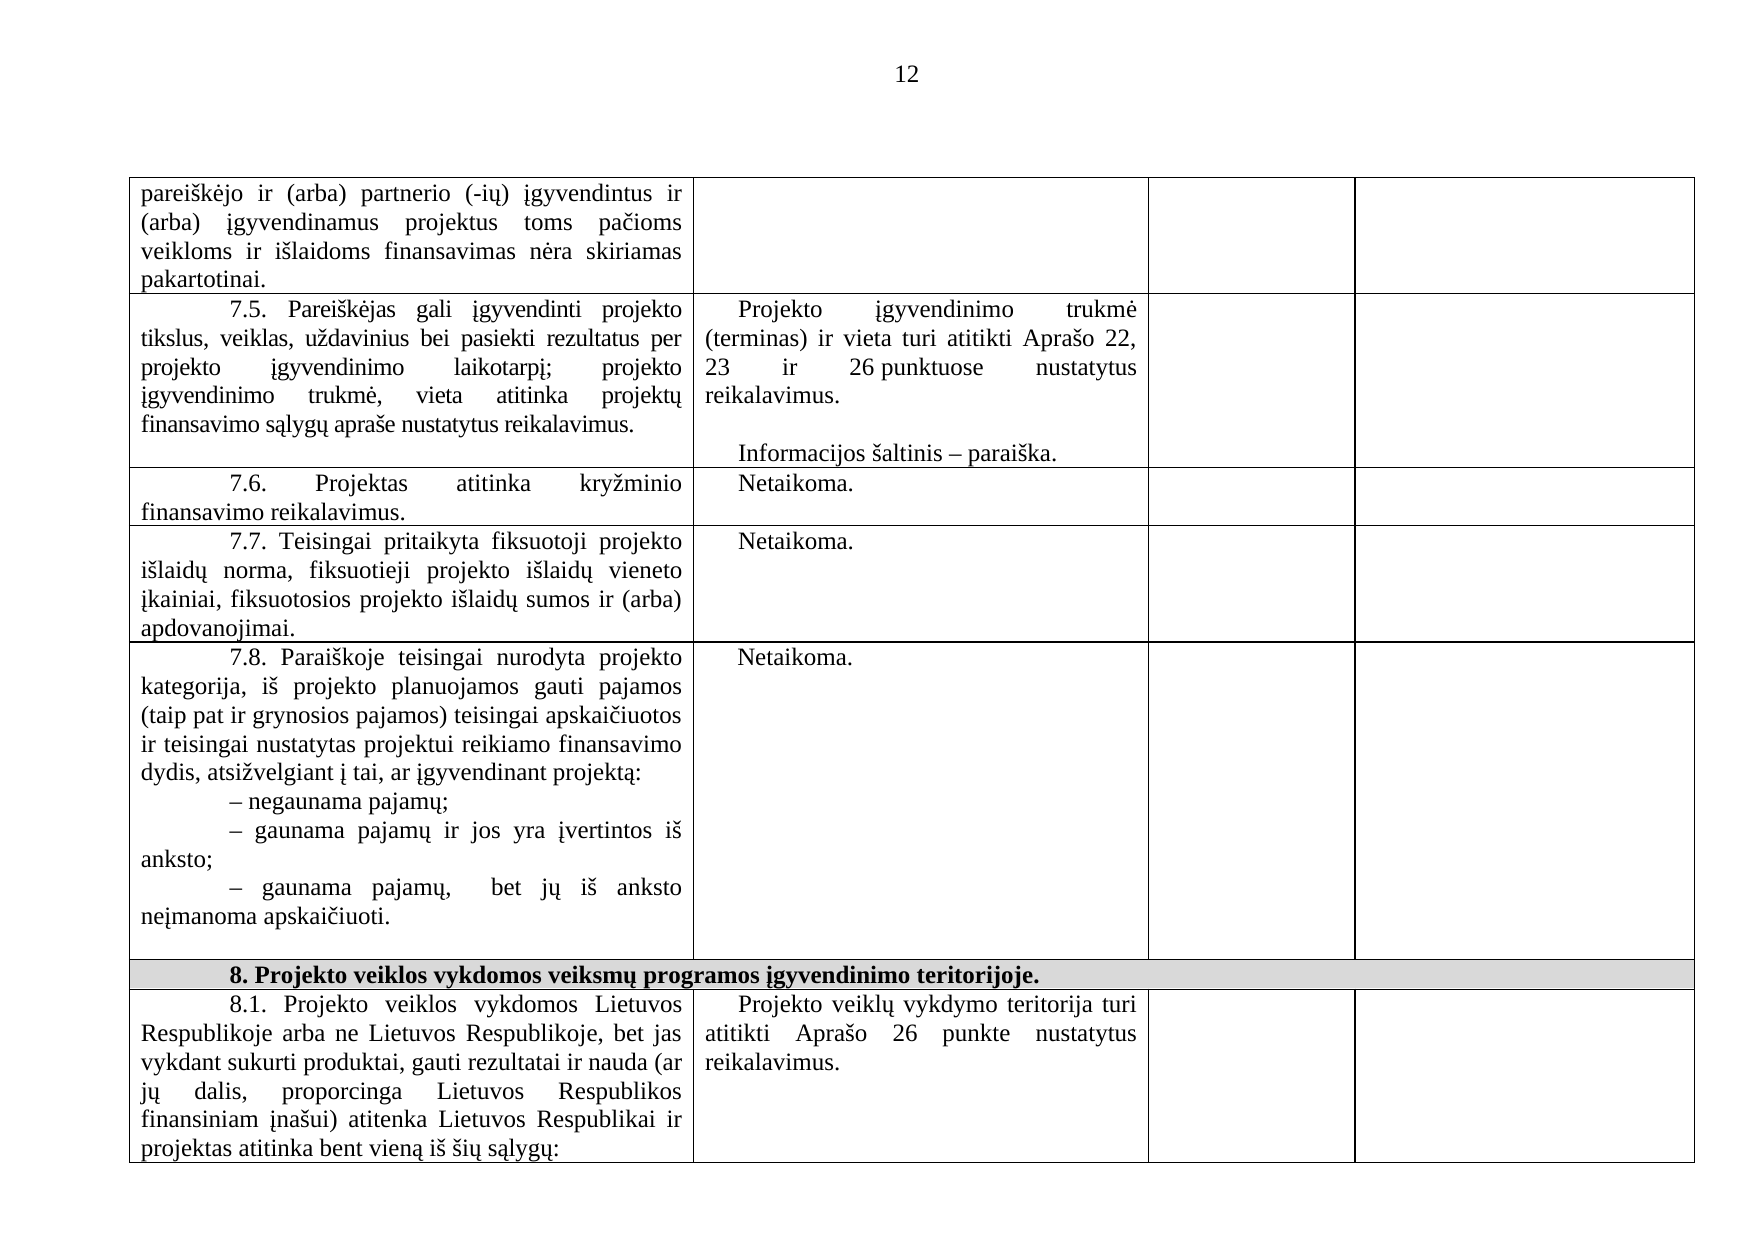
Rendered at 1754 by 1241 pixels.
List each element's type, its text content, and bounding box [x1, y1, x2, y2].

table_cell [1149, 643, 1354, 959]
table_cell [1356, 643, 1694, 959]
table_cell 7.5. Pareiškėjas gali įgyvendinti projekto tikslus, veiklas, uždavinius bei pasiekti rezultatus per projekto įgyvendinimo laikotarpį; projekto įgyvendinimo trukmė, vieta atitinka projektų finansavimo sąlygų apraše nustatytus reikalavimus. [130, 294, 693, 467]
table_cell [1149, 468, 1354, 525]
table_cell 7.7. Teisingai pritaikyta fiksuotoji projekto išlaidų norma, fiksuotieji projekto išlaidų vieneto įkainiai, fiksuotosios projekto išlaidų sumos ir (arba) apdovanojimai. [130, 526, 693, 641]
table_cell [1356, 990, 1694, 1162]
table_cell [1149, 526, 1354, 641]
table_cell [1356, 178, 1694, 293]
table_cell [1356, 294, 1694, 467]
table_cell 7.8. Paraiškoje teisingai nurodyta projekto kategorija, iš projekto planuojamos gauti pajamos (taip pat ir grynosios pajamos) teisingai apskaičiuotos ir teisingai nustatytas projektui reikiamo finansavimo dydis, atsižvelgiant į tai, ar įgyvendinant projektą: – negaunama pajamų; – gaunama pajamų ir jos yra įvertintos iš anksto; – gaunama pajamų, bet jų iš anksto neįmanoma apskaičiuoti. [130, 643, 693, 959]
table_cell Netaikoma. [694, 643, 1148, 959]
table_cell Netaikoma. [694, 468, 1148, 525]
table_cell [1149, 990, 1354, 1162]
table_cell 7.6. Projektas atitinka kryžminio finansavimo reikalavimus. [130, 468, 693, 525]
table_cell [1356, 526, 1694, 641]
table_cell pareiškėjo ir (arba) partnerio (-ių) įgyvendintus ir (arba) įgyvendinamus projektus toms pačioms veikloms ir išlaidoms finansavimas nėra skiriamas pakartotinai. [130, 178, 693, 293]
table_cell [694, 178, 1148, 293]
table_cell [1149, 178, 1354, 293]
table_cell [1149, 294, 1354, 467]
table_cell Projekto įgyvendinimo trukmė (terminas) ir vieta turi atitikti Aprašo 22, 23 ir 26 punktuose nustatytus reikalavimus. Informacijos šaltinis – paraiška. [694, 294, 1148, 467]
table_cell Projekto veiklų vykdymo teritorija turi atitikti Aprašo 26 punkte nustatytus reikalavimus. [694, 990, 1148, 1162]
table_cell 8.1. Projekto veiklos vykdomos Lietuvos Respublikoje arba ne Lietuvos Respublikoje, bet jas vykdant sukurti produktai, gauti rezultatai ir nauda (ar jų dalis, proporcinga Lietuvos Respublikos finansiniam įnašui) atitenka Lietuvos Respublikai ir projektas atitinka bent vieną iš šių sąlygų: [130, 990, 693, 1162]
table_cell Netaikoma. [694, 526, 1148, 641]
table_cell 8. Projekto veiklos vykdomos veiksmų programos įgyvendinimo teritorijoje. [130, 960, 1694, 988]
table_cell [1356, 468, 1694, 525]
